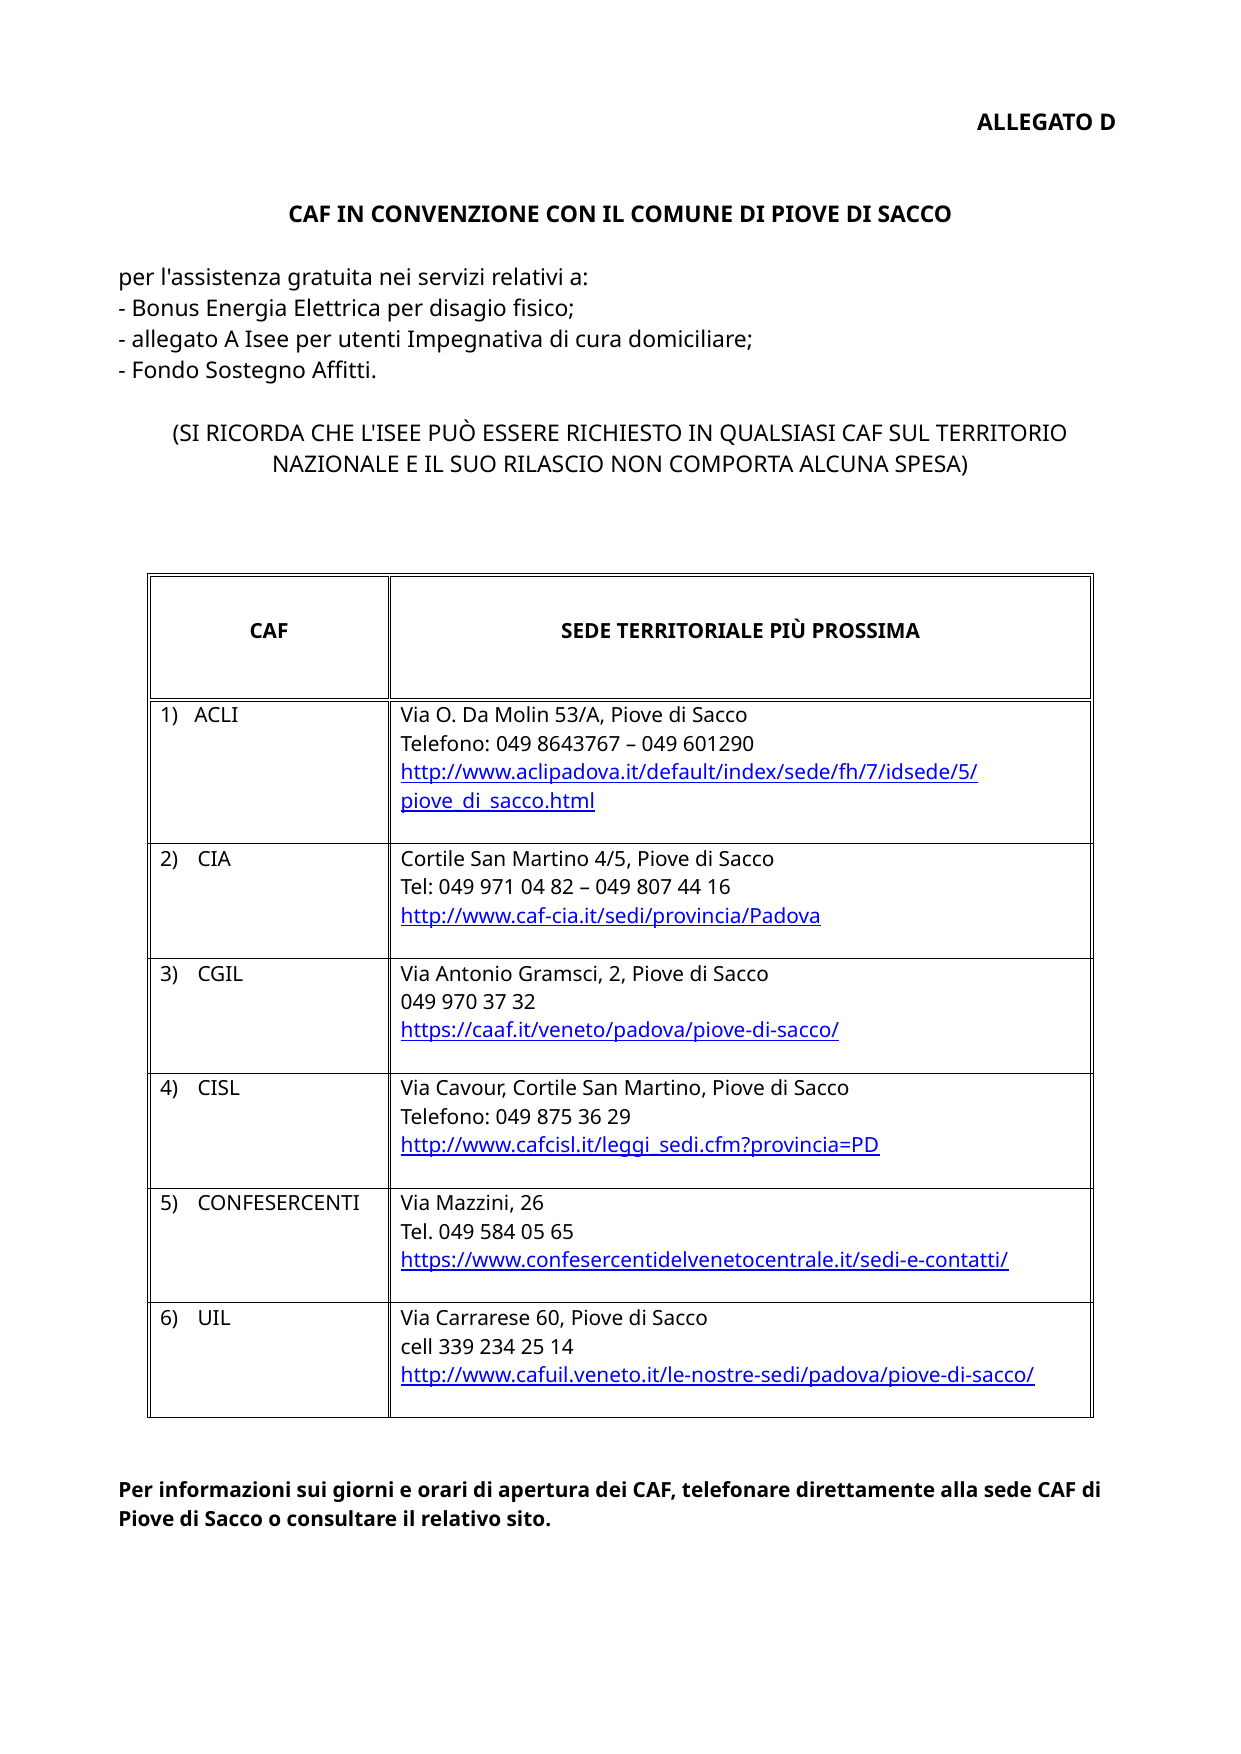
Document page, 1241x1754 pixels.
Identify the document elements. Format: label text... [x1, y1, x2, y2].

table_cell Via Cavour, Cortile San Martino, Piove di Sacco Telefono: 049 875 36 29 http://www.cafcisl.it/leggi_sedi.cfm?provincia=PD [391, 1074, 1090, 1187]
table_cell CONFESERCENTI [151, 1189, 388, 1302]
table_header SEDE TERRITORIALE PIÙ PROSSIMA [391, 577, 1090, 698]
table_cell CGIL [151, 959, 388, 1072]
table_cell CISL [151, 1074, 388, 1187]
table_cell Via O. Da Molin 53/A, Piove di Sacco Telefono: 049 8643767 – 049 601290 http://www.aclipadova.it/default/index/sede/fh/7/idsede/5/piove_di_sacco.html [391, 702, 1090, 843]
table_cell Cortile San Martino 4/5, Piove di Sacco Tel: 049 971 04 82 – 049 807 44 16 http://www.caf-cia.it/sedi/provincia/Padova [391, 844, 1090, 958]
table_cell Via Antonio Gramsci, 2, Piove di Sacco 049 970 37 32 https://caaf.it/veneto/padova/piove-di-sacco/ [391, 959, 1090, 1072]
text CAF IN CONVENZIONE CON IL COMUNE DI PIOVE DI SACCO [118, 198, 1122, 229]
text per l'assistenza gratuita nei servizi relativi a: [118, 261, 1122, 292]
table_cell Via Carrarese 60, Piove di Sacco cell 339 234 25 14 http://www.cafuil.veneto.it/le-nostre-sedi/padova/piove-di-sacco/ [391, 1303, 1090, 1417]
table_cell 1) ACLI [151, 702, 388, 843]
table_cell Via Mazzini, 26 Tel. 049 584 05 65 https://www.confesercentidelvenetocentrale.it/sedi-e-contatti/ [391, 1189, 1090, 1302]
text Per informazioni sui giorni e orari di apertura dei CAF, telefonare direttamente alla sede CAF di Piove di Sacco o consultare il relativo sito. [118, 1476, 1122, 1532]
table_cell CIA [151, 844, 388, 958]
text (SI RICORDA CHE L'ISEE PUÒ ESSERE RICHIESTO IN QUALSIASI CAF SUL TERRITORIO NAZIONALE E IL SUO RILASCIO NON COMPORTA ALCUNA SPESA) [118, 417, 1122, 479]
table_cell UIL [151, 1303, 388, 1417]
text - allegato A Isee per utenti Impegnativa di cura domiciliare; [118, 323, 1122, 354]
text - Fondo Sostegno Affitti. [118, 354, 1122, 386]
text - Bonus Energia Elettrica per disagio fisico; [118, 292, 1122, 323]
table_header CAF [151, 577, 388, 698]
